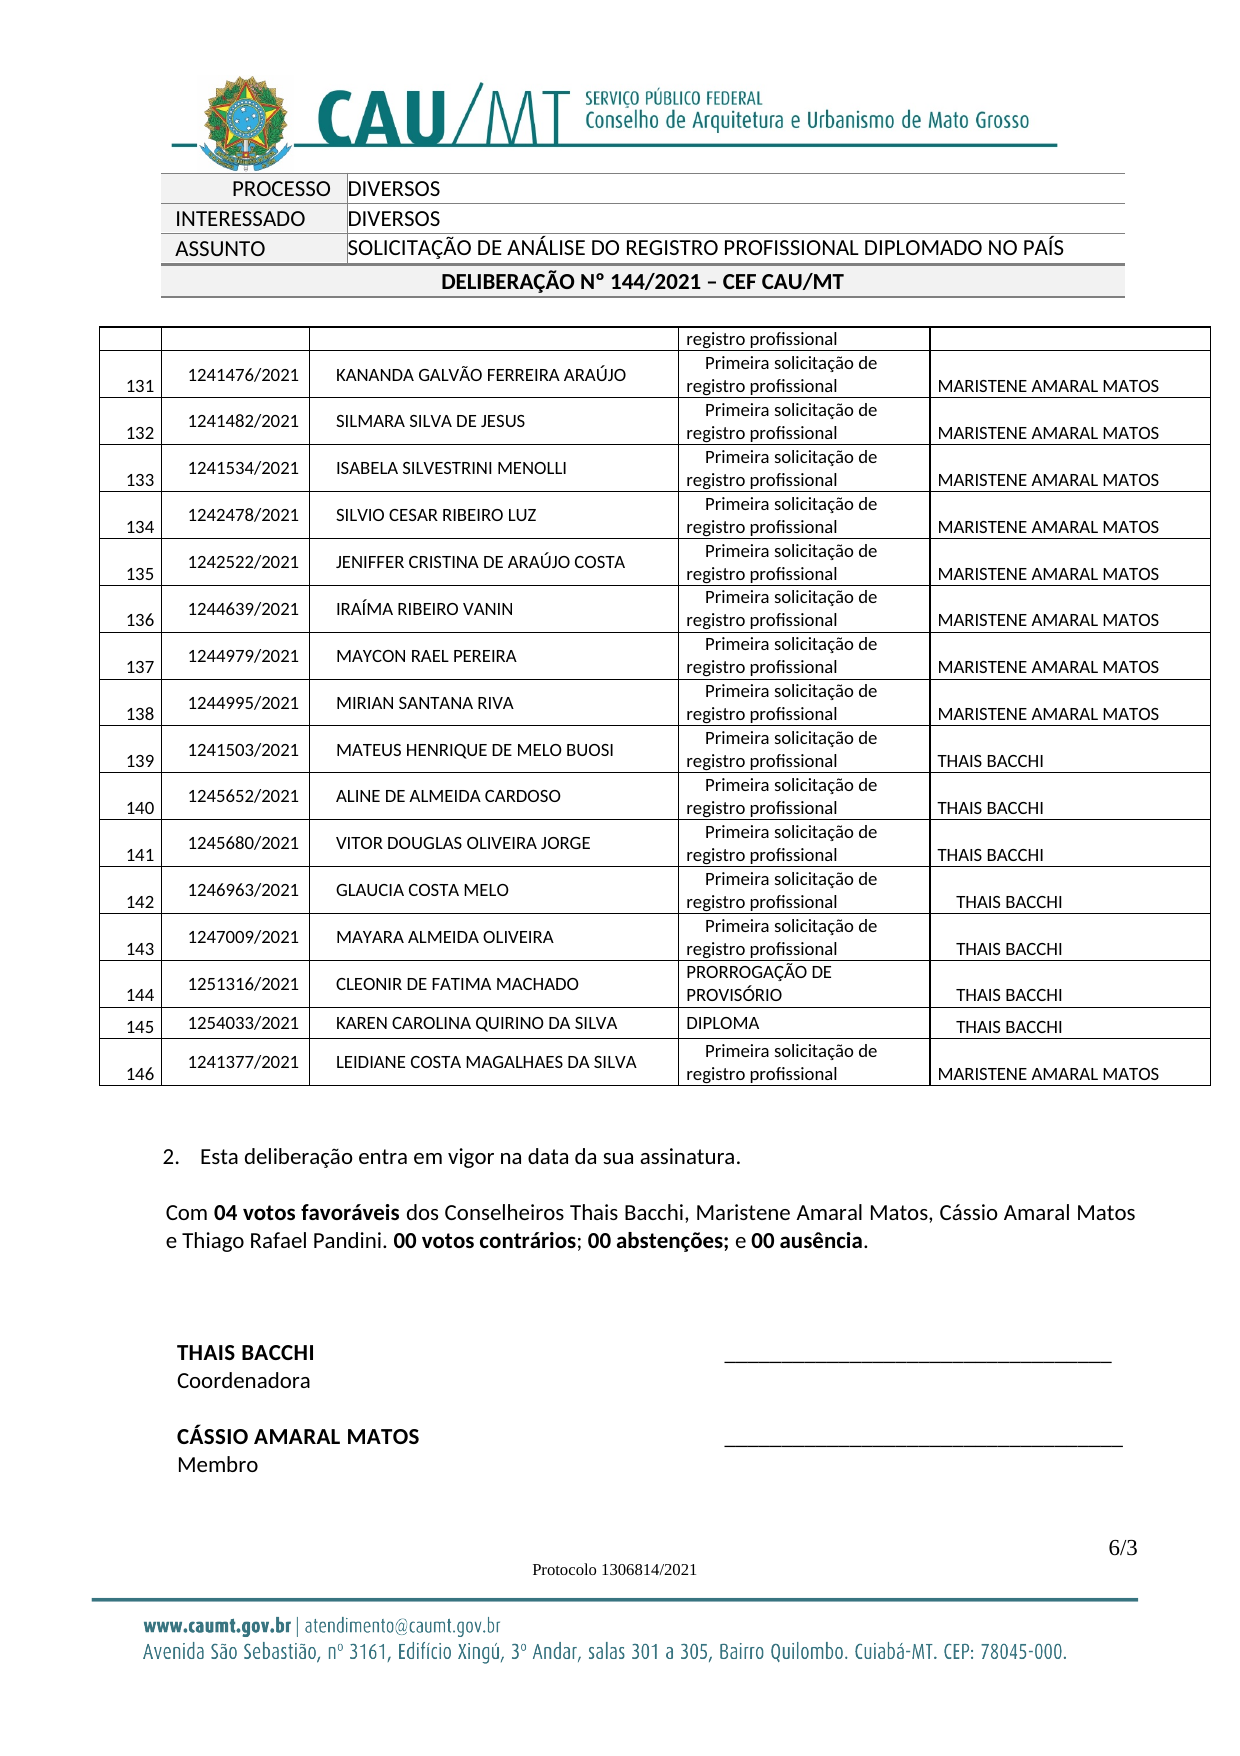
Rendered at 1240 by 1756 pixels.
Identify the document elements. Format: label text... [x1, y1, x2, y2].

table_cell MARISTENE AMARAL MATOS [931, 445, 1210, 491]
table_cell 141 [100, 820, 161, 866]
table_cell 137 [100, 633, 161, 678]
table_cell ALINE DE ALMEIDA CARDOSO [310, 773, 678, 819]
table_cell JENIFFER CRISTINA DE ARAÚJO COSTA [310, 539, 678, 585]
table_cell 1244639/2021 [162, 586, 309, 632]
table_cell THAIS BACCHI [931, 773, 1210, 819]
table_cell MAYCON RAEL PEREIRA [310, 633, 678, 678]
list Esta deliberação entra em vigor na data da sua assinatura. [162, 1142, 1137, 1170]
table_cell Primeira solicitação de registro profissional [679, 351, 929, 397]
table_cell Primeira solicitação de registro profissional [679, 867, 929, 913]
table_cell 1254033/2021 [162, 1008, 309, 1038]
table_cell MARISTENE AMARAL MATOS [931, 680, 1210, 725]
table_cell Primeira solicitação de registro profissional [679, 586, 929, 632]
table_cell THAIS BACCHI [931, 726, 1210, 772]
table_cell ISABELA SILVESTRINI MENOLLI [310, 445, 678, 491]
table_cell 1246963/2021 [162, 867, 309, 913]
table_cell PRORROGAÇÃO DE PROVISÓRIO [679, 961, 929, 1007]
table_cell 1241503/2021 [162, 726, 309, 772]
text Com 04 votos favoráveis dos Conselheiros Thais Bacchi, Maristene Amaral Matos, Cássio Amaral Matos e Thiago Rafael Pandini. 00 votos contrários; 00 abstenções; e 00 ausência. [166, 1198, 1137, 1254]
table_cell registro profissional [679, 328, 929, 350]
table_cell GLAUCIA COSTA MELO [310, 867, 678, 913]
table_cell 142 [100, 867, 161, 913]
table_cell 134 [100, 492, 161, 538]
table_cell Primeira solicitação de registro profissional [679, 539, 929, 585]
table_cell 1247009/2021 [162, 914, 309, 960]
table_cell Primeira solicitação de registro profissional [679, 914, 929, 960]
table_header thais bacchi Coordenadora cássio amaral matos Membro [92, 1310, 639, 1506]
table_cell 143 [100, 914, 161, 960]
table_cell MIRIAN SANTANA RIVA [310, 680, 678, 725]
table_cell THAIS BACCHI [931, 914, 1210, 960]
table_cell 1242522/2021 [162, 539, 309, 585]
table_cell MARISTENE AMARAL MATOS [931, 539, 1210, 585]
table_cell [162, 328, 309, 350]
table_cell MATEUS HENRIQUE DE MELO BUOSI [310, 726, 678, 772]
table_cell 145 [100, 1008, 161, 1038]
table_cell Primeira solicitação de registro profissional [679, 773, 929, 819]
table_cell 138 [100, 680, 161, 725]
table_cell 1241476/2021 [162, 351, 309, 397]
table_cell KAREN CAROLINA QUIRINO DA SILVA [310, 1008, 678, 1038]
table_cell Primeira solicitação de registro profissional [679, 726, 929, 772]
table_cell 132 [100, 398, 161, 444]
table_cell 1241377/2021 [162, 1039, 309, 1085]
table_cell 133 [100, 445, 161, 491]
table_cell [100, 328, 161, 350]
table_cell THAIS BACCHI [931, 1008, 1210, 1038]
table_cell 146 [100, 1039, 161, 1085]
table_cell MARISTENE AMARAL MATOS [931, 492, 1210, 538]
table_cell MARISTENE AMARAL MATOS [931, 586, 1210, 632]
table_cell 1245680/2021 [162, 820, 309, 866]
table_cell MARISTENE AMARAL MATOS [931, 398, 1210, 444]
table_cell [931, 328, 1210, 350]
table_cell THAIS BACCHI [931, 867, 1210, 913]
table_cell 1244979/2021 [162, 633, 309, 678]
table_cell 1245652/2021 [162, 773, 309, 819]
table_cell 1242478/2021 [162, 492, 309, 538]
table_cell SILVIO CESAR RIBEIRO LUZ [310, 492, 678, 538]
table_cell CLEONIR DE FATIMA MACHADO [310, 961, 678, 1007]
table_cell SILMARA SILVA DE JESUS [310, 398, 678, 444]
table_cell 140 [100, 773, 161, 819]
table_cell 136 [100, 586, 161, 632]
table_cell MAYARA ALMEIDA OLIVEIRA [310, 914, 678, 960]
table_cell LEIDIANE COSTA MAGALHAES DA SILVA [310, 1039, 678, 1085]
table_cell Primeira solicitação de registro profissional [679, 398, 929, 444]
table_cell MARISTENE AMARAL MATOS [931, 633, 1210, 678]
table_cell MARISTENE AMARAL MATOS [931, 1039, 1210, 1085]
table_cell Primeira solicitação de registro profissional [679, 820, 929, 866]
table_cell DIPLOMA [679, 1008, 929, 1038]
table_cell Primeira solicitação de registro profissional [679, 680, 929, 725]
table_cell Primeira solicitação de registro profissional [679, 445, 929, 491]
table_header __________________________________ ___________________________________ [639, 1310, 1137, 1506]
table_cell Primeira solicitação de registro profissional [679, 633, 929, 678]
table_cell 1244995/2021 [162, 680, 309, 725]
table_cell IRAÍMA RIBEIRO VANIN [310, 586, 678, 632]
table_cell 1241482/2021 [162, 398, 309, 444]
table_cell THAIS BACCHI [931, 961, 1210, 1007]
table_cell 139 [100, 726, 161, 772]
table_cell MARISTENE AMARAL MATOS [931, 351, 1210, 397]
table_cell Primeira solicitação de registro profissional [679, 1039, 929, 1085]
table_cell [310, 328, 678, 350]
table_cell KANANDA GALVÃO FERREIRA ARAÚJO [310, 351, 678, 397]
table_cell THAIS BACCHI [931, 820, 1210, 866]
table_cell 131 [100, 351, 161, 397]
table_cell 1241534/2021 [162, 445, 309, 491]
table_cell Primeira solicitação de registro profissional [679, 492, 929, 538]
table_cell 1251316/2021 [162, 961, 309, 1007]
table_cell 144 [100, 961, 161, 1007]
table_cell VITOR DOUGLAS OLIVEIRA JORGE [310, 820, 678, 866]
table_cell 135 [100, 539, 161, 585]
